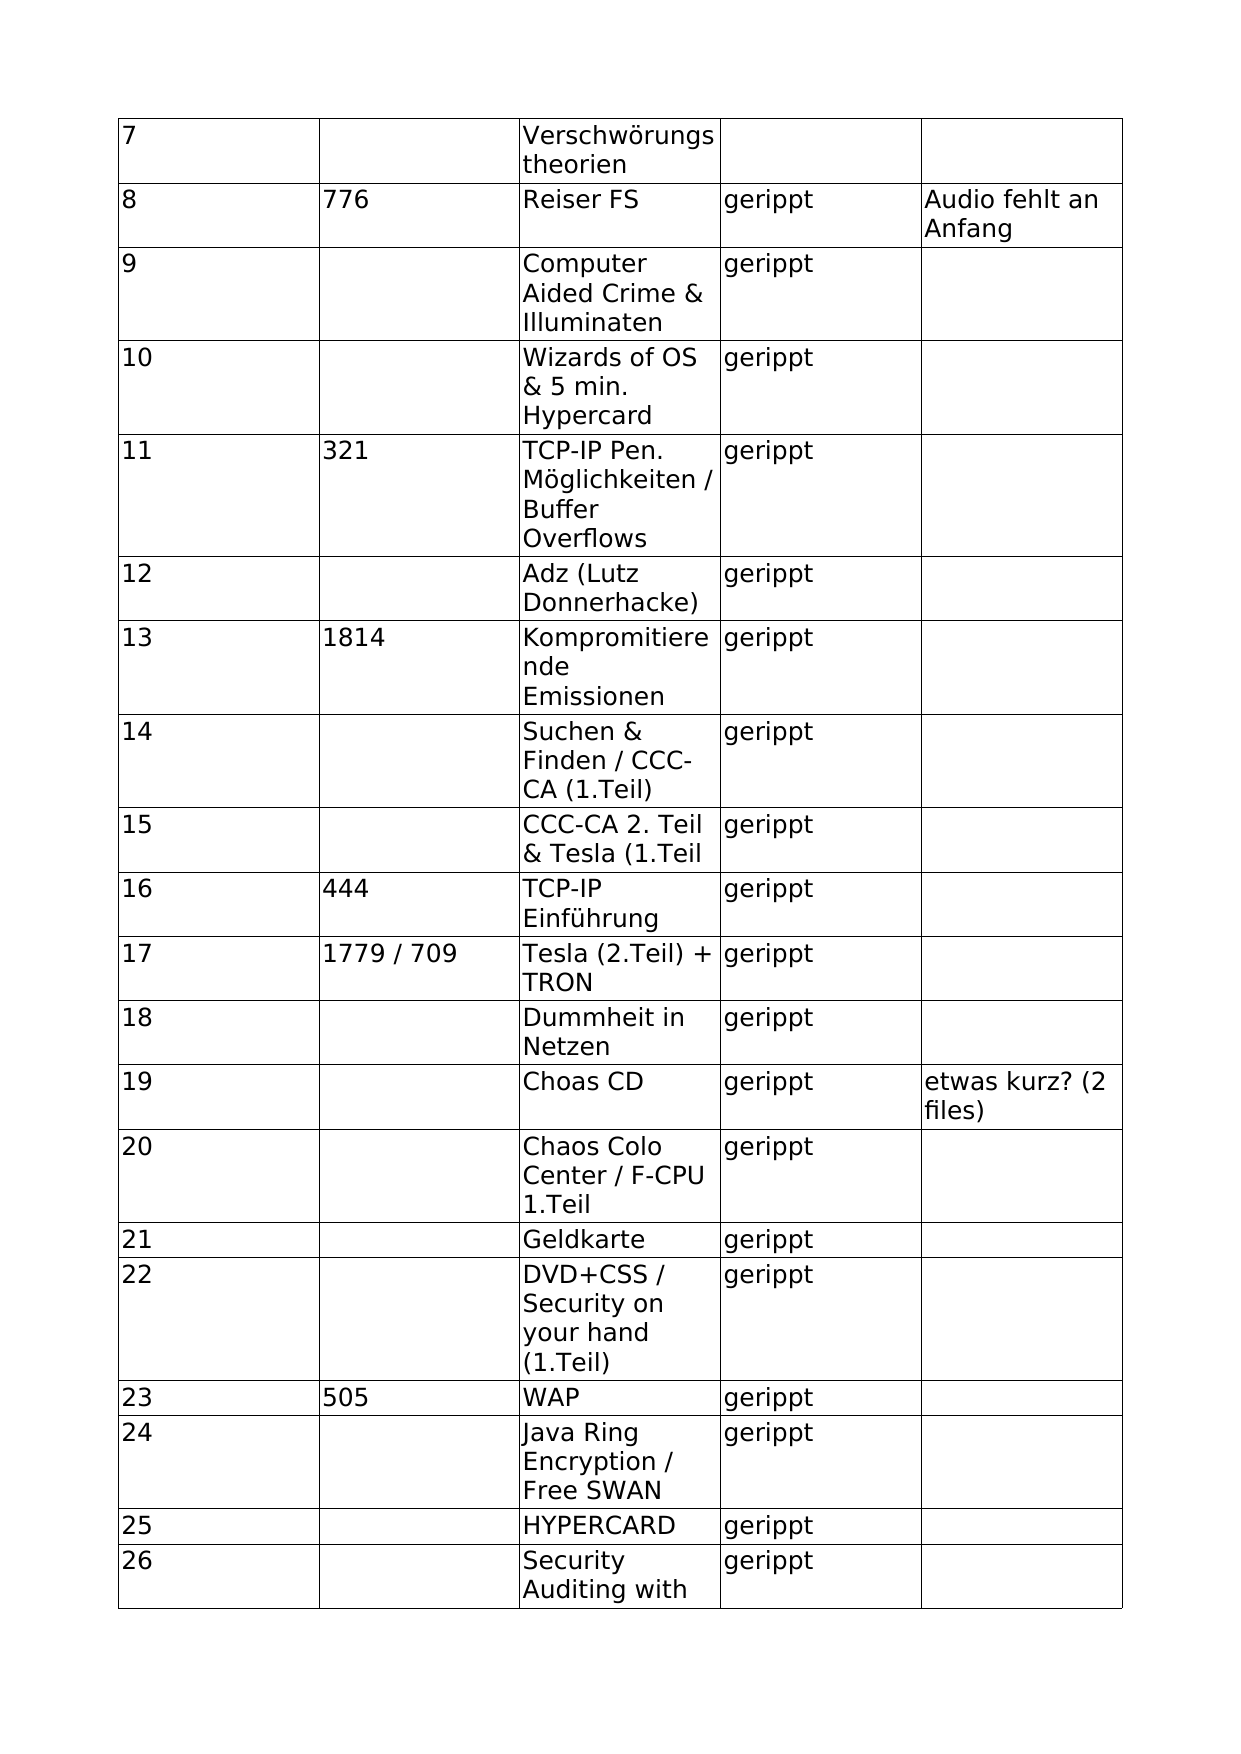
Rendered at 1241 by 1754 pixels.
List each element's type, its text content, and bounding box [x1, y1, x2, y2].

table_cell 23 [119, 1381, 319, 1415]
table_cell gerippt [721, 184, 921, 247]
table_cell [922, 1416, 1122, 1508]
table_cell [922, 119, 1122, 182]
table_cell gerippt [721, 1065, 921, 1129]
table_cell 19 [119, 1065, 319, 1129]
table_cell gerippt [721, 621, 921, 714]
table_cell [922, 1545, 1122, 1608]
table_cell gerippt [721, 1381, 921, 1415]
table_cell [320, 808, 519, 872]
table_cell [922, 715, 1122, 807]
table_cell [922, 1223, 1122, 1257]
table_cell 11 [119, 435, 319, 556]
table_cell [320, 1416, 519, 1508]
table_cell [320, 1001, 519, 1064]
table_cell [922, 1509, 1122, 1543]
table_cell [922, 1130, 1122, 1222]
table_cell [320, 1223, 519, 1257]
table_cell HYPERCARD [520, 1509, 720, 1543]
table_cell gerippt [721, 248, 921, 340]
table_cell [922, 1258, 1122, 1380]
table_cell Computer Aided Crime & Illuminaten [520, 248, 720, 340]
table_cell gerippt [721, 873, 921, 936]
table_cell [922, 937, 1122, 1000]
table_cell gerippt [721, 715, 921, 807]
table_cell [320, 1545, 519, 1608]
table_cell Wizards of OS & 5 min. Hypercard [520, 341, 720, 433]
table_cell [922, 808, 1122, 872]
table_cell [922, 248, 1122, 340]
table_cell 12 [119, 557, 319, 620]
table_cell [320, 1509, 519, 1543]
table_cell 25 [119, 1509, 319, 1543]
table_cell CCC-CA 2. Teil & Tesla (1.Teil [520, 808, 720, 872]
table_cell 20 [119, 1130, 319, 1222]
table_cell 16 [119, 873, 319, 936]
table_cell 24 [119, 1416, 319, 1508]
table_cell Dummheit in Netzen [520, 1001, 720, 1064]
table_cell [320, 341, 519, 433]
table_cell [922, 621, 1122, 714]
table_cell [922, 1381, 1122, 1415]
table_cell 14 [119, 715, 319, 807]
table_cell [922, 435, 1122, 556]
table_cell gerippt [721, 808, 921, 872]
table_cell 21 [119, 1223, 319, 1257]
table_cell [320, 715, 519, 807]
table_cell Chaos Colo Center / F-CPU 1.Teil [520, 1130, 720, 1222]
table_cell gerippt [721, 1545, 921, 1608]
table_cell [320, 119, 519, 182]
table_cell 444 [320, 873, 519, 936]
table_cell [922, 873, 1122, 936]
table_cell Choas CD [520, 1065, 720, 1129]
table_cell [320, 557, 519, 620]
table_cell gerippt [721, 1416, 921, 1508]
table_cell [721, 119, 921, 182]
table_cell 22 [119, 1258, 319, 1380]
table_cell 26 [119, 1545, 319, 1608]
table_cell 10 [119, 341, 319, 433]
table_cell Audio fehlt an Anfang [922, 184, 1122, 247]
table_cell gerippt [721, 937, 921, 1000]
table_cell Java Ring Encryption / Free SWAN [520, 1416, 720, 1508]
table_cell 15 [119, 808, 319, 872]
table_cell TCP-IP Pen. Möglichkeiten / Buffer Overflows [520, 435, 720, 556]
table_cell gerippt [721, 341, 921, 433]
table_cell gerippt [721, 1509, 921, 1543]
table_cell [320, 1065, 519, 1129]
table_cell 505 [320, 1381, 519, 1415]
table_cell Tesla (2.Teil) + TRON [520, 937, 720, 1000]
table_cell 776 [320, 184, 519, 247]
table_cell 7 [119, 119, 319, 182]
table_cell [922, 341, 1122, 433]
table_cell 17 [119, 937, 319, 1000]
table_cell etwas kurz? (2 files) [922, 1065, 1122, 1129]
table_cell 9 [119, 248, 319, 340]
table_cell [320, 1258, 519, 1380]
table_cell Verschwörungstheorien [520, 119, 720, 182]
table_cell Reiser FS [520, 184, 720, 247]
table_cell [922, 1001, 1122, 1064]
table_cell 8 [119, 184, 319, 247]
table_cell 1814 [320, 621, 519, 714]
table_cell [320, 248, 519, 340]
table_cell gerippt [721, 1258, 921, 1380]
table_cell gerippt [721, 1130, 921, 1222]
table_cell 13 [119, 621, 319, 714]
table_cell 18 [119, 1001, 319, 1064]
table_cell gerippt [721, 435, 921, 556]
table_cell TCP-IP Einführung [520, 873, 720, 936]
table_cell Adz (Lutz Donnerhacke) [520, 557, 720, 620]
table_cell gerippt [721, 1223, 921, 1257]
table_cell Security Auditing with [520, 1545, 720, 1608]
table_cell 1779 / 709 [320, 937, 519, 1000]
table_cell [320, 1130, 519, 1222]
table_cell DVD+CSS / Security on your hand (1.Teil) [520, 1258, 720, 1380]
table_cell gerippt [721, 1001, 921, 1064]
table_cell [922, 557, 1122, 620]
table_cell Kompromitierende Emissionen [520, 621, 720, 714]
table_cell 321 [320, 435, 519, 556]
table_cell gerippt [721, 557, 921, 620]
table_cell WAP [520, 1381, 720, 1415]
table_cell Geldkarte [520, 1223, 720, 1257]
table_cell Suchen & Finden / CCC-CA (1.Teil) [520, 715, 720, 807]
